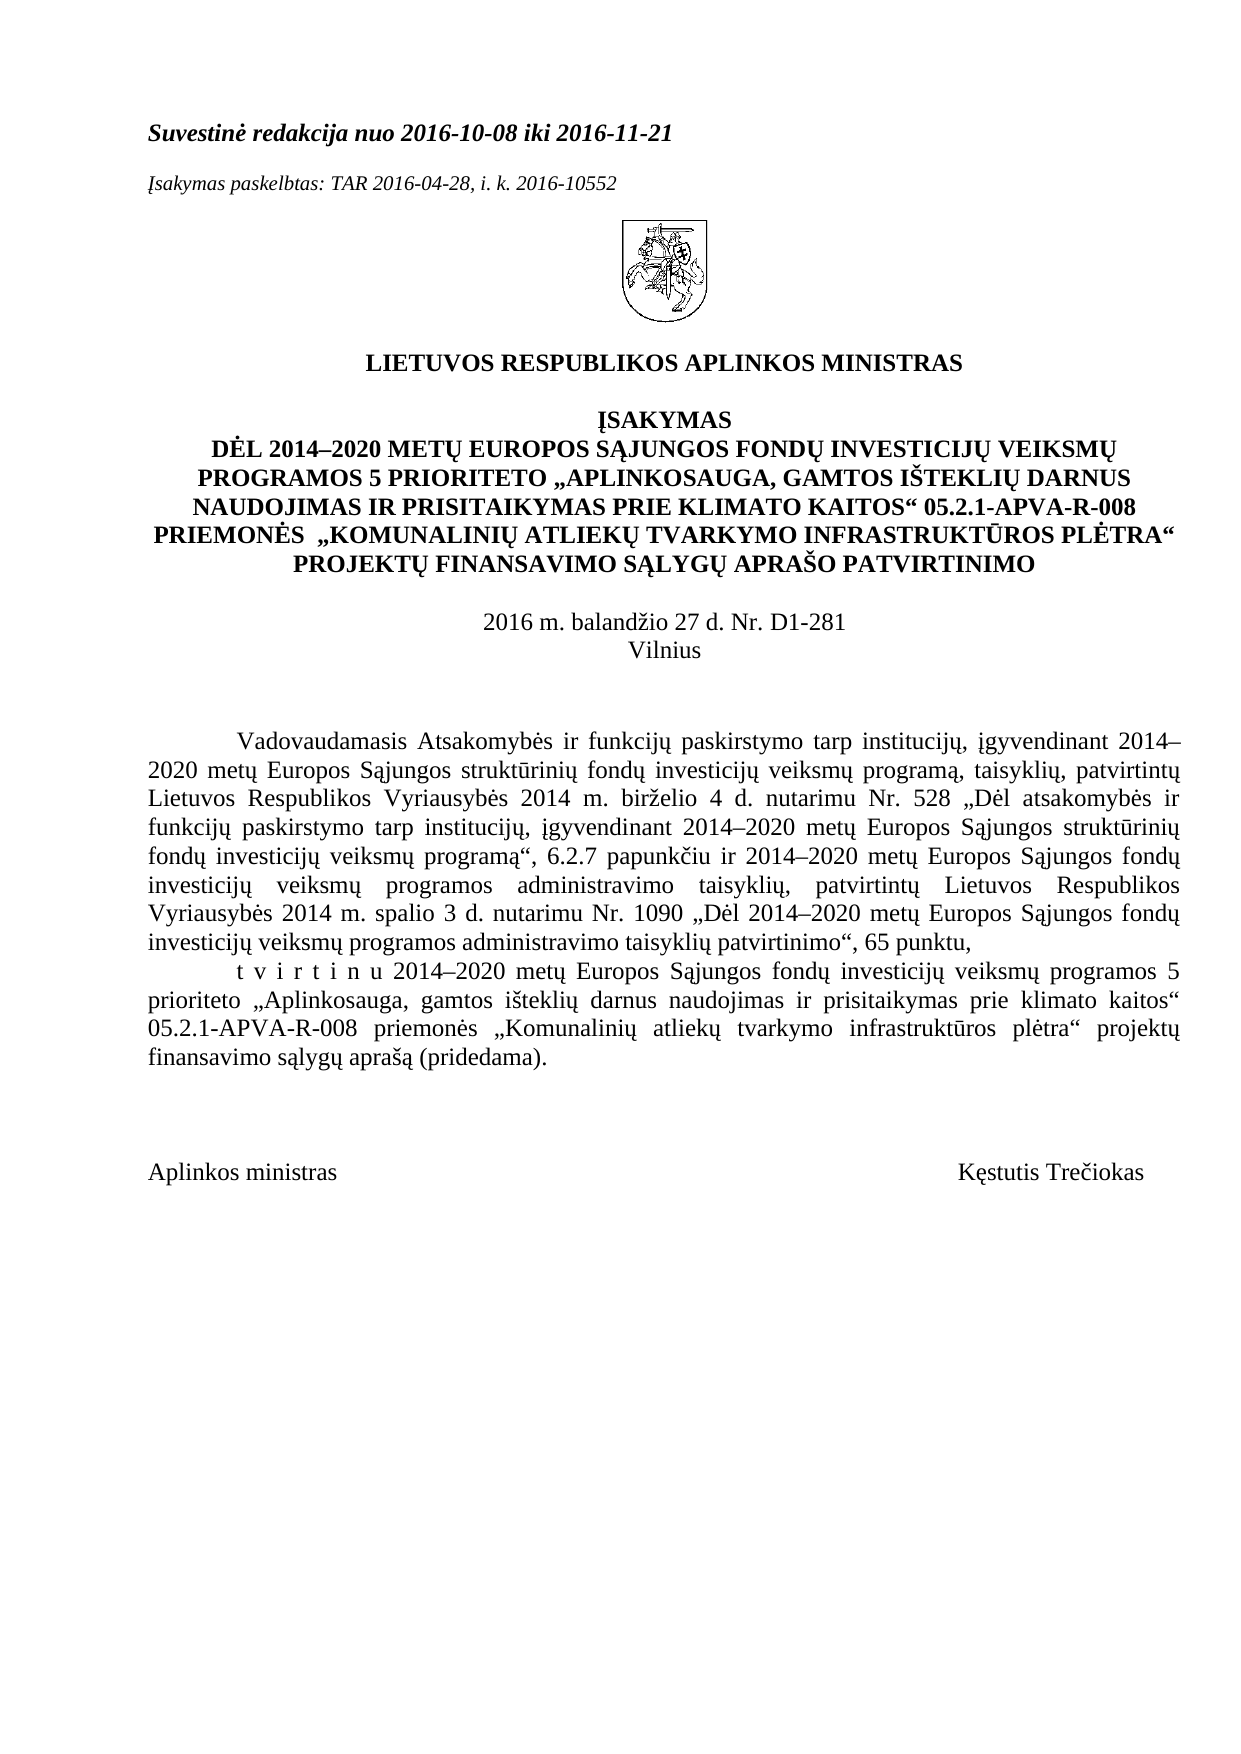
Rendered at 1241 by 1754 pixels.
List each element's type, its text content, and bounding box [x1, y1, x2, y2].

text Vilnius [148, 636, 1181, 664]
text Aplinkos ministras Kęstutis Trečiokas [148, 1157, 1181, 1186]
text 2016 m. balandžio 27 d. Nr. D1-281 [148, 607, 1181, 636]
text Įsakymas paskelbtas: TAR 2016-04-28, i. k. 2016-10552 [148, 171, 1181, 195]
text ĮSAKYMAS [148, 406, 1181, 434]
text DĖL 2014–2020 METŲ EUROPOS SĄJUNGOS FONDŲ INVESTICIJŲ VEIKSMŲ PROGRAMOS 5 prioriteto „Aplinkosauga, gamtos išteklių darnus naudojimas ir prisitaikymas prie klimato kaitos“ 05.2.1-APVA-R-008 priemonės „Komunalinių atliekų tvarkymo infrastruktūros plėtra“ PROJEKTŲ FINANSAVIMO SĄLYGŲ APRAŠo patvirtinimo [148, 434, 1181, 578]
text LIETUVOS RESPUBLIKOS APLINKOS MINISTRAS [148, 348, 1181, 377]
text t v i r t i n u 2014–2020 metų Europos Sąjungos fondų investicijų veiksmų programos 5 prioriteto „Aplinkosauga, gamtos išteklių darnus naudojimas ir prisitaikymas prie klimato kaitos“ 05.2.1-APVA-R-008 priemonės „Komunalinių atliekų tvarkymo infrastruktūros plėtra“ projektų finansavimo sąlygų aprašą (pridedama). [148, 956, 1181, 1071]
text Suvestinė redakcija nuo 2016-10-08 iki 2016-11-21 [148, 118, 1181, 147]
text Vadovaudamasis Atsakomybės ir funkcijų paskirstymo tarp institucijų, įgyvendinant 2014–2020 metų Europos Sąjungos struktūrinių fondų investicijų veiksmų programą, taisyklių, patvirtintų Lietuvos Respublikos Vyriausybės 2014 m. birželio 4 d. nutarimu Nr. 528 „Dėl atsakomybės ir funkcijų paskirstymo tarp institucijų, įgyvendinant 2014–2020 metų Europos Sąjungos struktūrinių fondų investicijų veiksmų programą“, 6.2.7 papunkčiu ir 2014–2020 metų Europos Sąjungos fondų investicijų veiksmų programos administravimo taisyklių, patvirtintų Lietuvos Respublikos Vyriausybės 2014 m. spalio 3 d. nutarimu Nr. 1090 „Dėl 2014–2020 metų Europos Sąjungos fondų investicijų veiksmų programos administravimo taisyklių patvirtinimo“, 65 punktu, [148, 726, 1181, 956]
